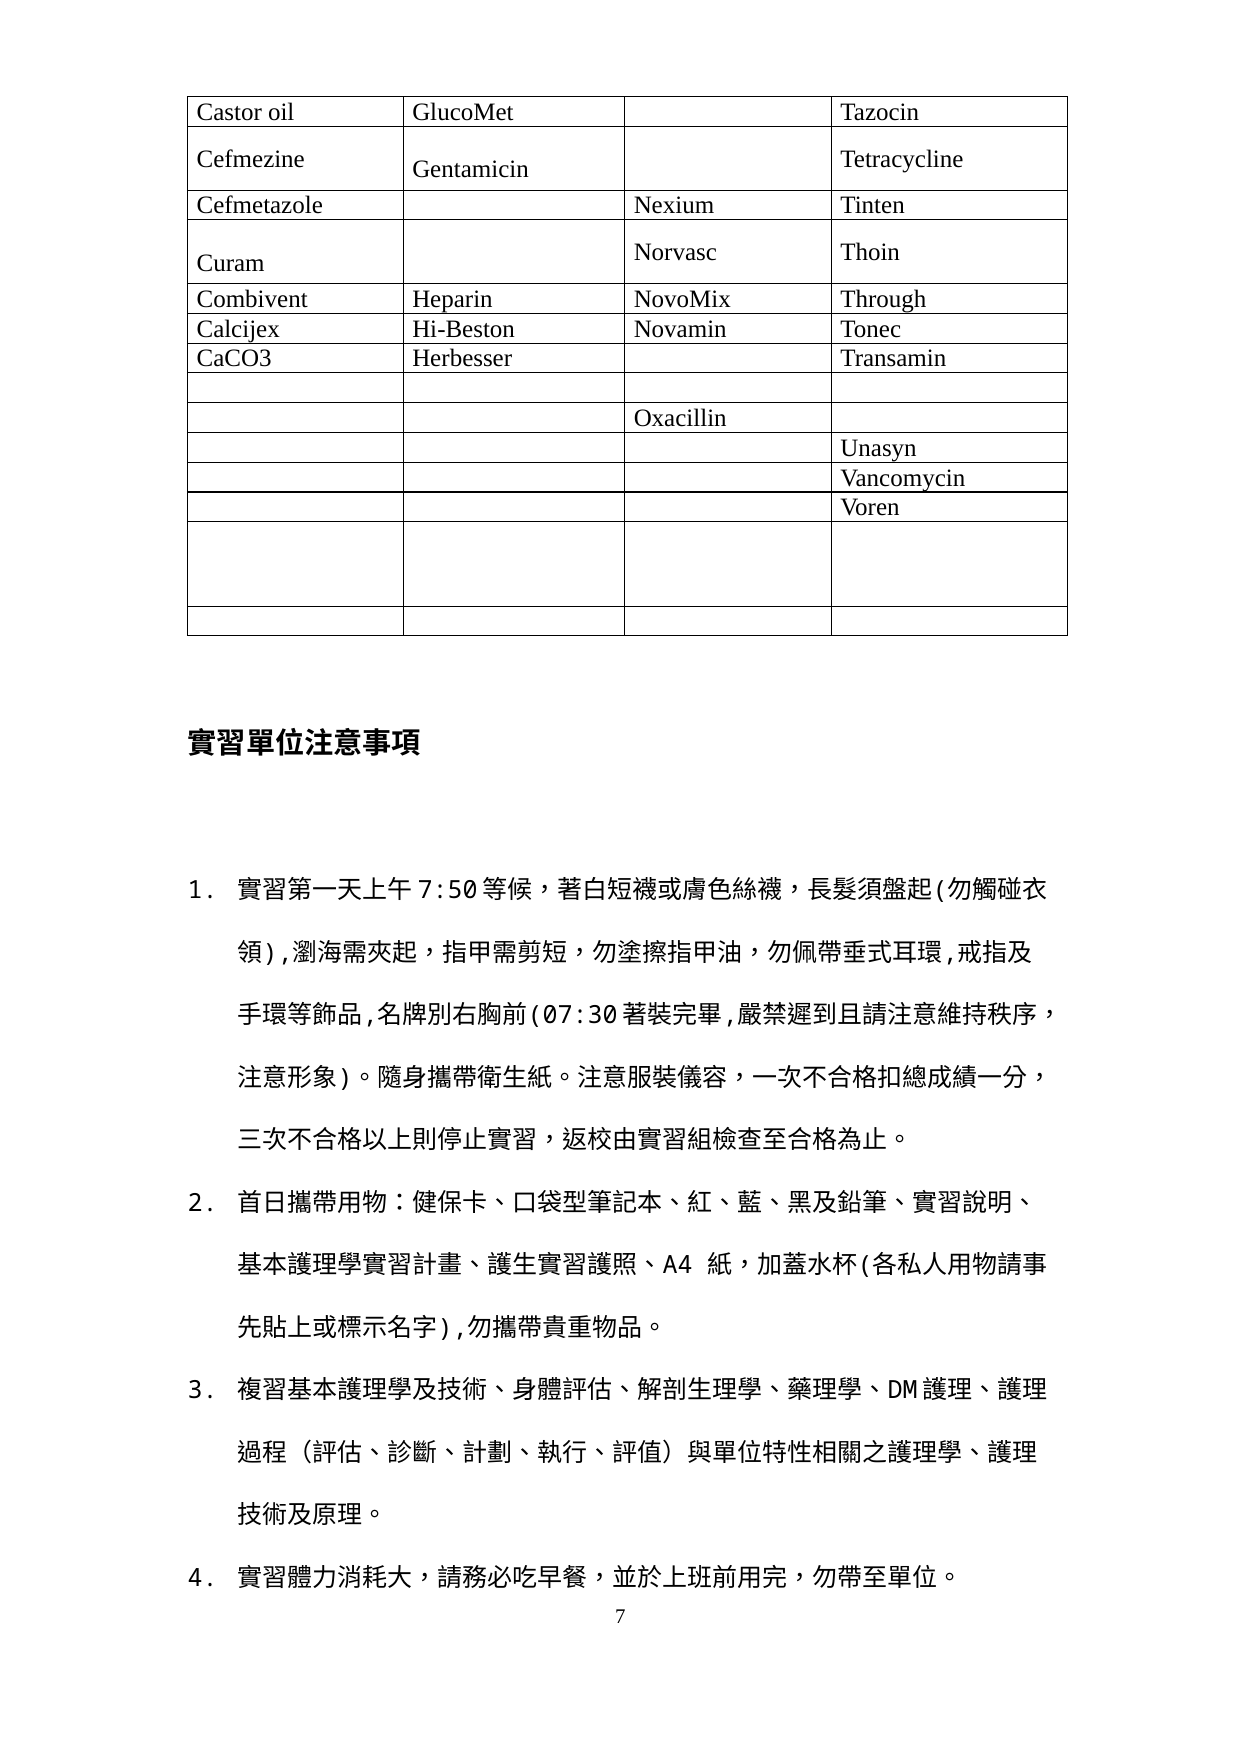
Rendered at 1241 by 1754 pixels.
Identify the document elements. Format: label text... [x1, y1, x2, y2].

table_cell [832, 522, 1067, 606]
table_cell [404, 463, 624, 491]
table_cell Calcijex [188, 314, 403, 342]
table_cell [404, 522, 624, 606]
table_cell [832, 373, 1067, 402]
table_cell Tonec [832, 314, 1067, 342]
table_cell Tetracycline [832, 127, 1067, 189]
table_cell [188, 403, 403, 432]
table_cell [188, 373, 403, 402]
table_cell [625, 493, 831, 521]
table_cell [404, 220, 624, 283]
table_cell Unasyn [832, 433, 1067, 462]
table_cell [625, 344, 831, 372]
table_cell [404, 607, 624, 635]
table_cell Oxacillin [625, 403, 831, 432]
table_cell Voren [832, 493, 1067, 521]
table_cell [404, 403, 624, 432]
table_cell [188, 433, 403, 462]
table_cell Heparin [404, 284, 624, 313]
table_cell Cefmetazole [188, 191, 403, 219]
table_cell CaCO3 [188, 344, 403, 372]
table_cell [625, 373, 831, 402]
table_cell [404, 191, 624, 219]
table_cell Nexium [625, 191, 831, 219]
table_cell Transamin [832, 344, 1067, 372]
table_cell [625, 97, 831, 126]
table_cell Castor oil [188, 97, 403, 126]
table_cell Tinten [832, 191, 1067, 219]
table_cell [625, 433, 831, 462]
table_cell Herbesser [404, 344, 624, 372]
table_cell Combivent [188, 284, 403, 313]
table_cell Curam [188, 220, 403, 283]
table_cell Through [832, 284, 1067, 313]
table_cell [188, 607, 403, 635]
table_cell [188, 522, 403, 606]
list 實習體力消耗大，請務必吃早餐，並於上班前用完，勿帶至單位。 [187, 1533, 1053, 1596]
table_cell GlucoMet [404, 97, 624, 126]
table_cell Gentamicin [404, 127, 624, 189]
table_cell NovoMix [625, 284, 831, 313]
table_cell Cefmezine [188, 127, 403, 189]
list 首日攜帶用物：健保卡、口袋型筆記本、紅、藍、黑及鉛筆、實習說明、基本護理學實習計畫、護生實習護照、A4 紙，加蓋水杯(各私人用物請事先貼上或標示名字),勿攜帶貴重物品。 [187, 1158, 1053, 1346]
table_cell [625, 607, 831, 635]
subtitle 實習單位注意事項 [187, 699, 1053, 761]
table_cell Vancomycin [832, 463, 1067, 491]
table_cell [625, 463, 831, 491]
table_cell [188, 463, 403, 491]
table_cell [832, 607, 1067, 635]
table_cell Tazocin [832, 97, 1067, 126]
table_cell [625, 127, 831, 189]
list 複習基本護理學及技術、身體評估、解剖生理學、藥理學、DM護理、護理過程（評估、診斷、計劃、執行、評值）與單位特性相關之護理學、護理技術及原理。 [187, 1346, 1053, 1533]
table_cell [625, 522, 831, 606]
table_cell [404, 373, 624, 402]
table_cell [188, 493, 403, 521]
table_cell Hi-Beston [404, 314, 624, 342]
table_cell [404, 493, 624, 521]
table_cell Thoin [832, 220, 1067, 283]
table_cell [832, 403, 1067, 432]
table_cell Novamin [625, 314, 831, 342]
list 實習第一天上午7:50等候，著白短襪或膚色絲襪，長髮須盤起(勿觸碰衣領),瀏海需夾起，指甲需剪短，勿塗擦指甲油，勿佩帶垂式耳環,戒指及手環等飾品,名牌別右胸前(07:30著裝完畢,嚴禁遲到且請注意維持秩序，注意形象)。隨身攜帶衛生紙。注意服裝儀容，一次不合格扣總成績一分，三次不合格以上則停止實習，返校由實習組檢查至合格為止。 [187, 846, 1053, 1158]
table_cell [404, 433, 624, 462]
table_cell Norvasc [625, 220, 831, 283]
